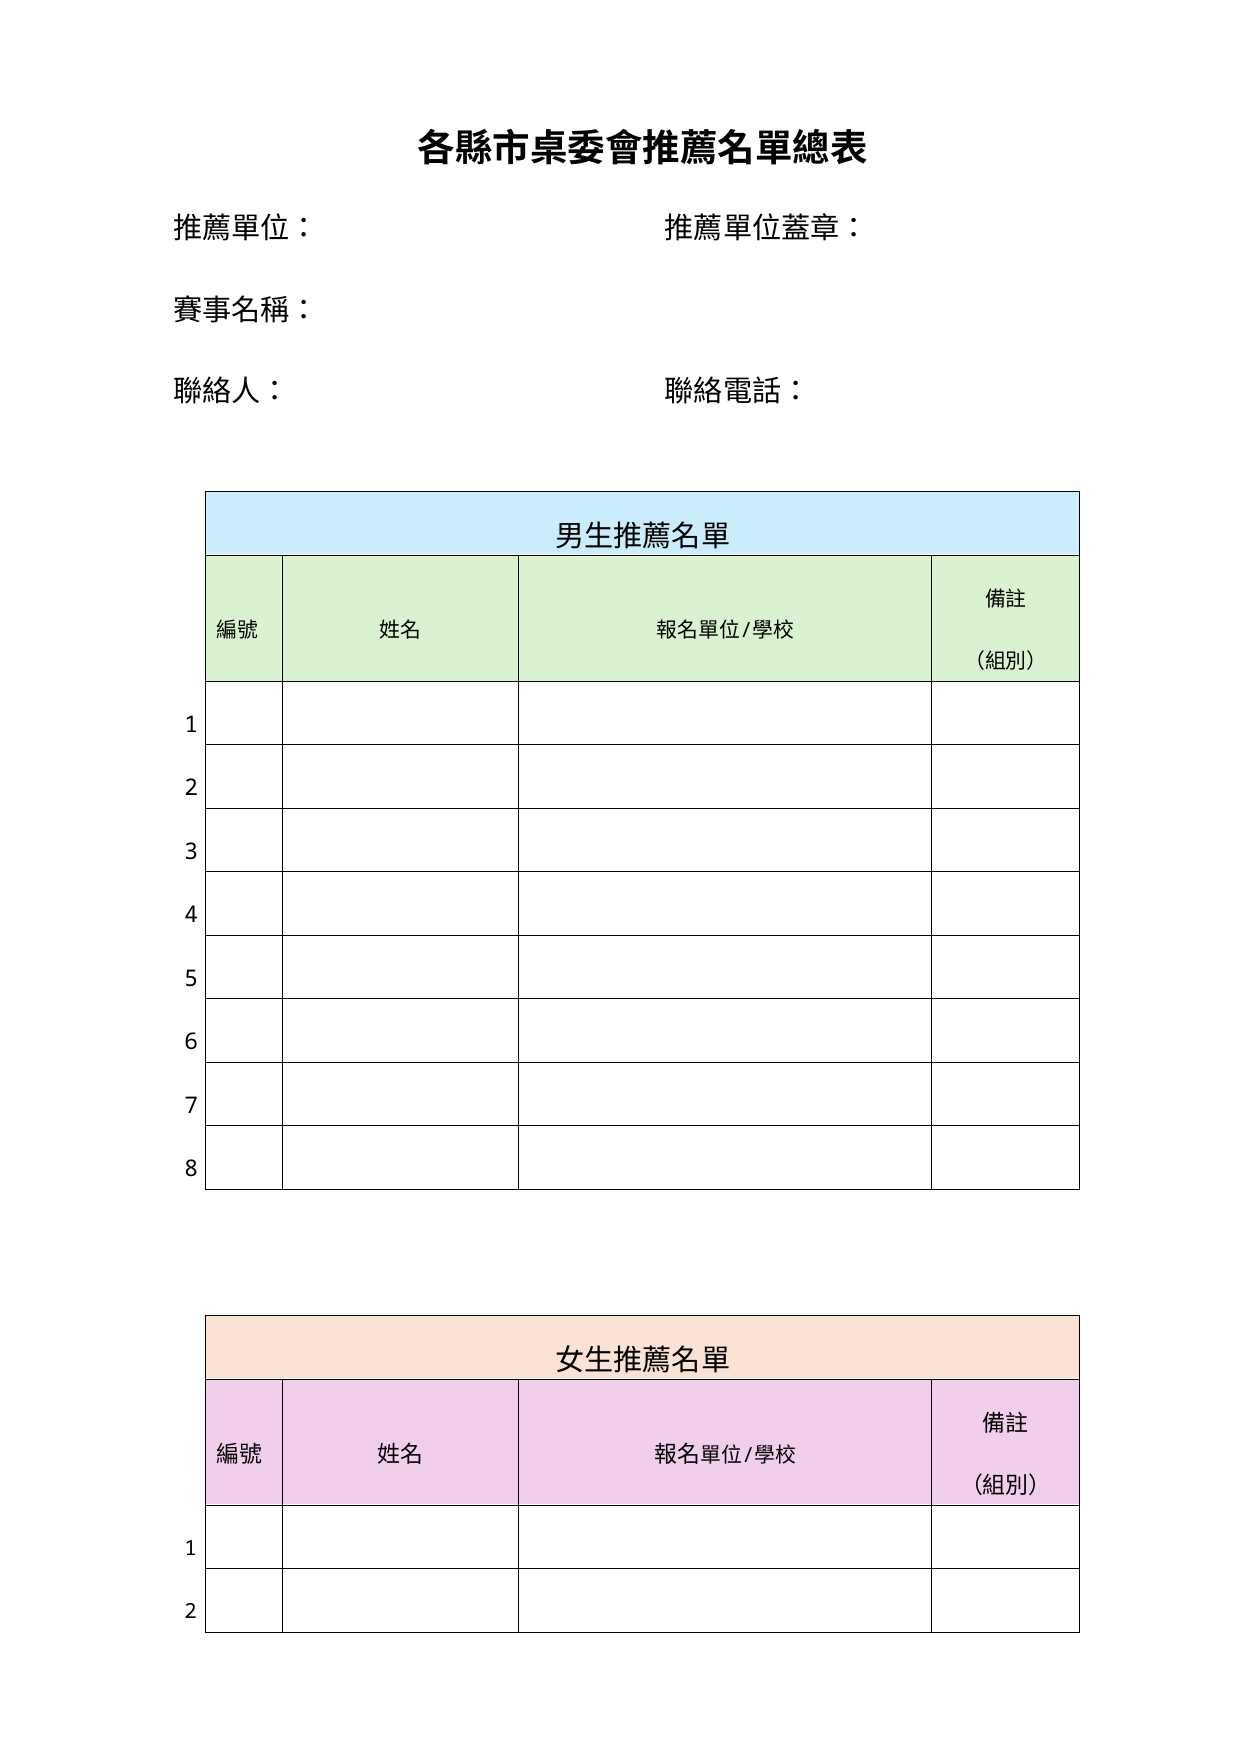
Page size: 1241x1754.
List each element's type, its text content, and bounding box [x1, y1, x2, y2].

table_cell [519, 1569, 931, 1632]
table_cell 報名單位/學校 [519, 1380, 931, 1504]
table_cell [283, 682, 518, 744]
table_cell [283, 936, 518, 998]
table_cell [206, 1063, 282, 1125]
table_header 男生推薦名單 [206, 492, 1079, 554]
table_cell [519, 1063, 931, 1125]
table_cell [519, 872, 931, 935]
table_cell 編號 [206, 556, 282, 681]
table_cell [283, 1569, 518, 1632]
table_header 女生推薦名單 [206, 1316, 1079, 1378]
table_cell [932, 682, 1079, 744]
table_cell [932, 1506, 1079, 1568]
table_cell [519, 809, 931, 871]
table_cell [519, 682, 931, 744]
table_cell [932, 999, 1079, 1062]
table_cell 編號 [206, 1380, 282, 1504]
table_cell [283, 1063, 518, 1125]
table_cell [932, 936, 1079, 998]
table_cell [206, 745, 282, 808]
table_cell [932, 872, 1079, 935]
table_cell [283, 1126, 518, 1189]
table_cell [283, 809, 518, 871]
table_cell [206, 1506, 282, 1568]
table_cell [206, 1569, 282, 1632]
text 賽事名稱： [173, 266, 1196, 328]
table_cell [283, 1506, 518, 1568]
table_cell 備註 （組別） [932, 556, 1079, 681]
table_cell [932, 1569, 1079, 1632]
table_cell [519, 999, 931, 1062]
text 聯絡人： 聯絡電話： [173, 347, 1196, 409]
table_cell [283, 999, 518, 1062]
text 各縣市桌委會推薦名單總表 [89, 103, 1196, 166]
table_cell [206, 682, 282, 744]
table_cell [206, 936, 282, 998]
table_cell [932, 1063, 1079, 1125]
table_cell [206, 999, 282, 1062]
table_cell [283, 872, 518, 935]
table_cell [519, 1506, 931, 1568]
table_cell [519, 745, 931, 808]
table_cell [283, 745, 518, 808]
table_cell [932, 809, 1079, 871]
text 推薦單位： 推薦單位蓋章： [173, 184, 1196, 247]
table_cell 報名單位/學校 [519, 556, 931, 681]
table_cell 姓名 [283, 556, 518, 681]
table_cell [932, 745, 1079, 808]
table_cell [206, 1126, 282, 1189]
table_cell 姓名 [283, 1380, 518, 1504]
table_cell [519, 1126, 931, 1189]
table_cell [932, 1126, 1079, 1189]
table_cell [206, 872, 282, 935]
table_cell 備註 （組別） [932, 1380, 1079, 1504]
table_cell [519, 936, 931, 998]
table_cell [206, 809, 282, 871]
